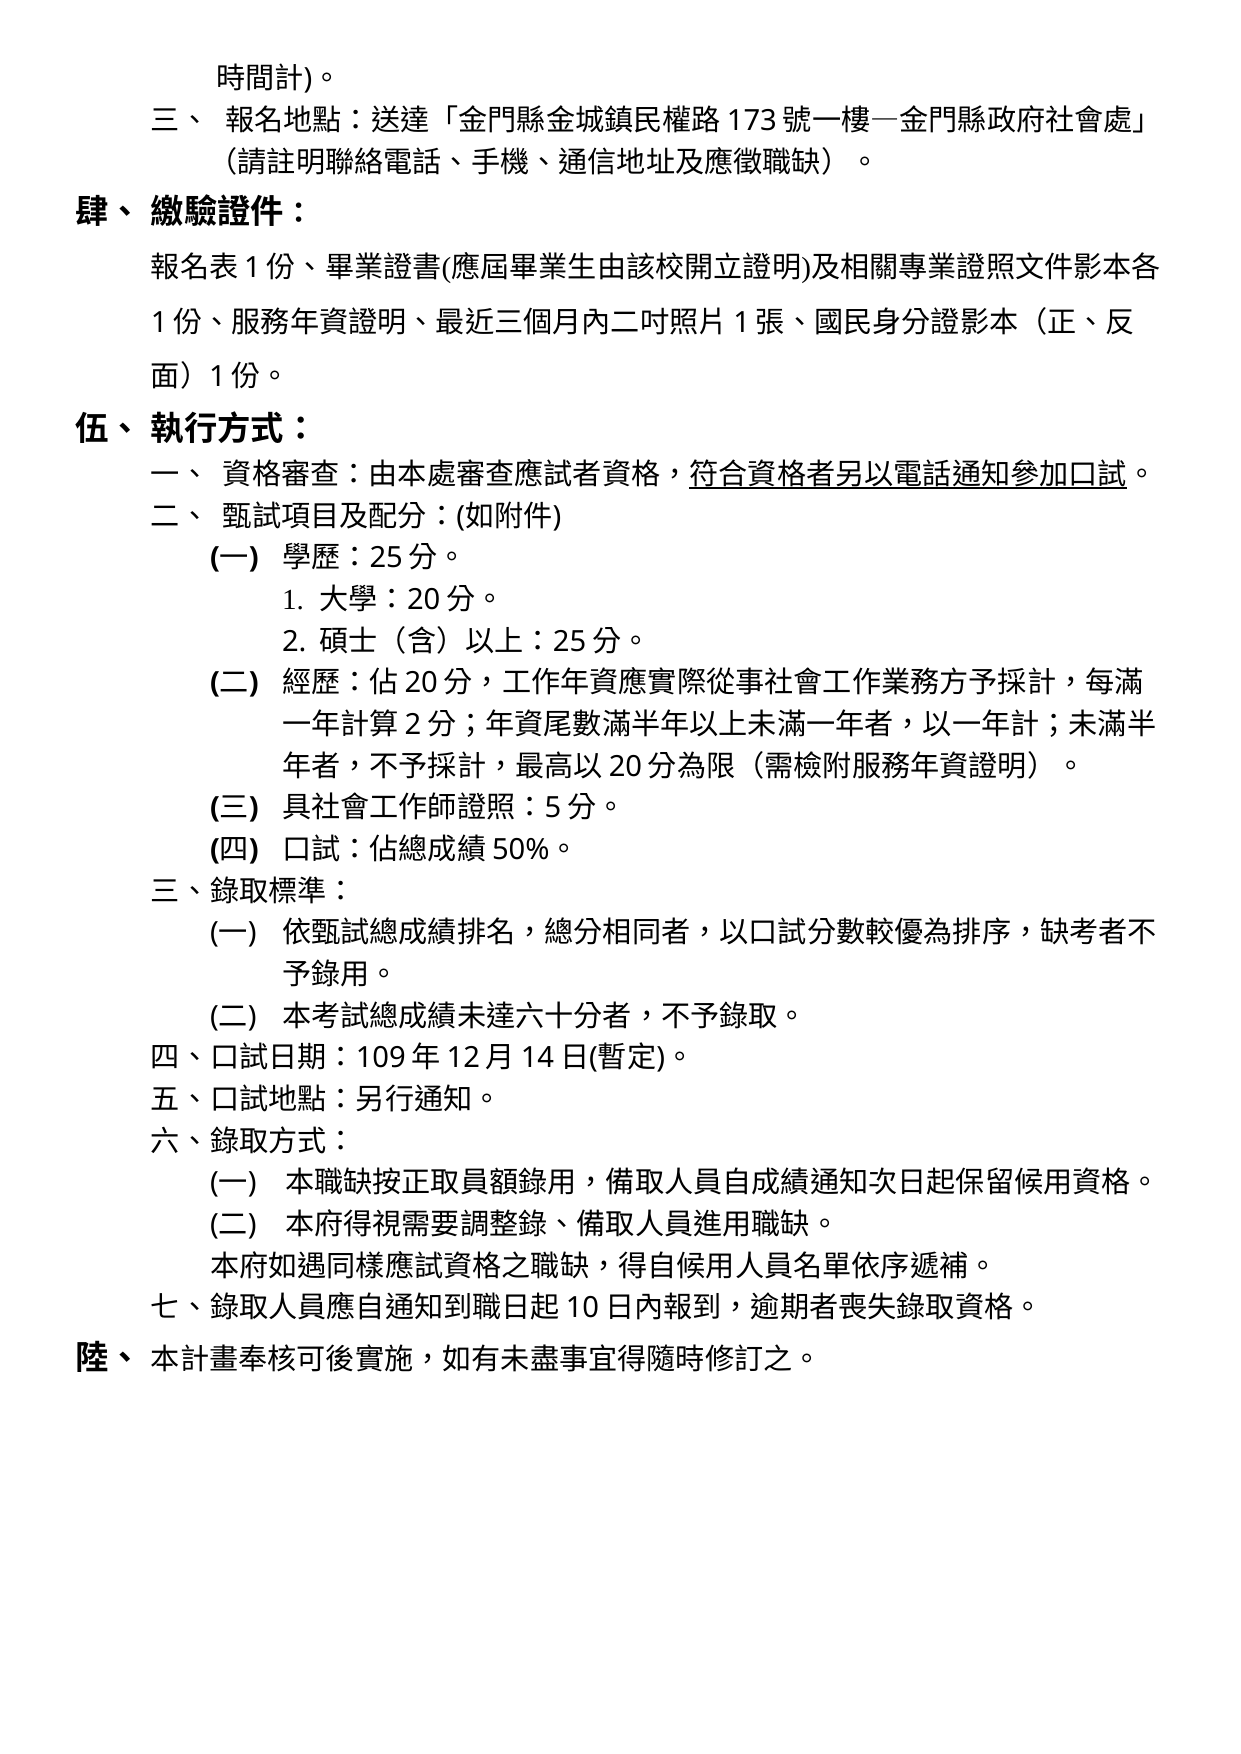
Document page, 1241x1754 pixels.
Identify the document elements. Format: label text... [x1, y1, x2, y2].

list 經歷：佔20分，工作年資應實際從事社會工作業務方予採計，每滿一年計算2分；年資尾數滿半年以上未滿一年者，以一年計；未滿半年者，不予採計，最高以20分為限（需檢附服務年資證明）。 [210, 659, 1165, 784]
list 本職缺按正取員額錄用，備取人員自成績通知次日起保留候用資格。 [210, 1159, 1165, 1201]
list 時間計)。 [201, 55, 1165, 97]
list 繳驗證件： [75, 180, 1165, 234]
list 具社會工作師證照：5分。 [210, 784, 1165, 826]
list 執行方式： [75, 397, 1165, 451]
list 口試地點：另行通知。 [151, 1076, 1165, 1118]
list 資格審查：由本處審查應試者資格，符合資格者另以電話通知參加口試。 [151, 451, 1165, 493]
list 口試日期：109年12月14日(暫定)。 [151, 1034, 1165, 1076]
list 本計畫奉核可後實施，如有未盡事宜得隨時修訂之。 [75, 1326, 1165, 1380]
list 口試：佔總成績50%。 [210, 826, 1165, 868]
list 大學：20分。 [282, 576, 1165, 618]
list 碩士（含）以上：25分。 [282, 618, 1165, 659]
list 錄取方式： [151, 1118, 1165, 1159]
list 錄取人員應自通知到職日起10日內報到，逾期者喪失錄取資格。 [151, 1284, 1165, 1326]
list 甄試項目及配分：(如附件) [151, 493, 1165, 534]
list 依甄試總成績排名，總分相同者，以口試分數較優為排序，缺考者不予錄用。 [210, 909, 1165, 993]
list 本府得視需要調整錄、備取人員進用職缺。 [210, 1201, 1165, 1243]
list （請註明聯絡電話、手機、通信地址及應徵職缺）。 [201, 139, 1165, 180]
list 學歷：25分。 [210, 534, 1165, 576]
text 報名表1份、畢業證書(應屆畢業生由該校開立證明)及相關專業證照文件影本各1份、服務年資證明、最近三個月內二吋照片1張、國民身分證影本（正、反面）1份。 [151, 234, 1165, 397]
list 錄取標準： [151, 868, 1165, 909]
list 報名地點：送達「金門縣金城鎮民權路173號一樓—金門縣政府社會處」 [151, 97, 1165, 139]
text 本府如遇同樣應試資格之職缺，得自候用人員名單依序遞補。 [210, 1243, 1165, 1284]
list 本考試總成績未達六十分者，不予錄取。 [210, 993, 1165, 1034]
